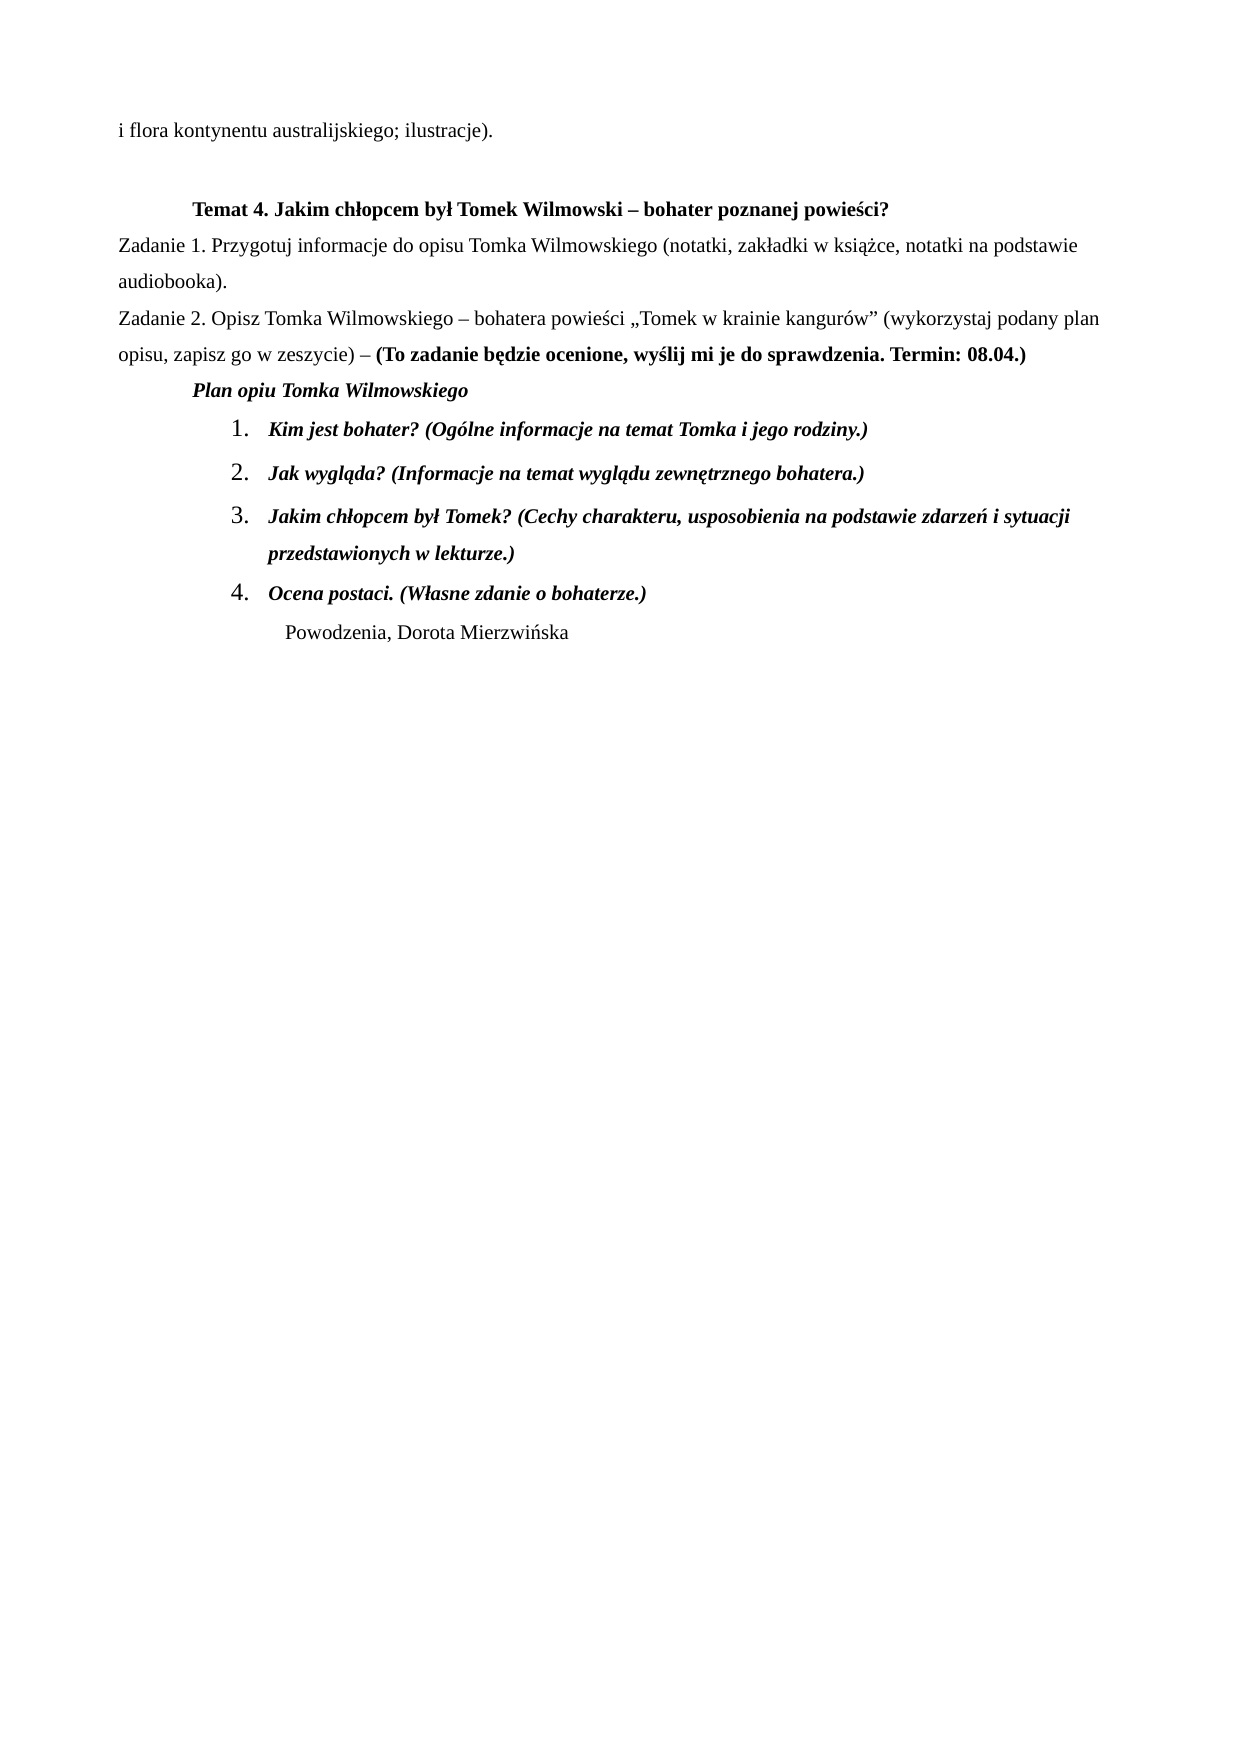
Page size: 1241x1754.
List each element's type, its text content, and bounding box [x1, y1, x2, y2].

text Temat 4. Jakim chłopcem był Tomek Wilmowski – bohater poznanej powieści? [118, 197, 1122, 221]
list Jakim chłopcem był Tomek? (Cechy charakteru, usposobienia na podstawie zdarzeń i sytuacji przedstawionych w lekturze.) [231, 500, 1122, 564]
text Zadanie 2. Opisz Tomka Wilmowskiego – bohatera powieści „Tomek w krainie kangurów” (wykorzystaj podany plan opisu, zapisz go w zeszycie) – (To zadanie będzie ocenione, wyślij mi je do sprawdzenia. Termin: 08.04.) [118, 305, 1122, 366]
text Plan opiu Tomka Wilmowskiego [118, 377, 1122, 402]
text Powodzenia, Dorota Mierzwińska [118, 620, 1122, 644]
list Jak wygląda? (Informacje na temat wyglądu zewnętrznego bohatera.) [231, 457, 1122, 485]
text i flora kontynentu australijskiego; ilustracje). [118, 118, 1122, 142]
list Ocena postaci. (Własne zdanie o bohaterze.) [231, 577, 1122, 605]
text Zadanie 1. Przygotuj informacje do opisu Tomka Wilmowskiego (notatki, zakładki w książce, notatki na podstawie audiobooka). [118, 233, 1122, 293]
list Kim jest bohater? (Ogólne informacje na temat Tomka i jego rodziny.) [231, 413, 1122, 442]
